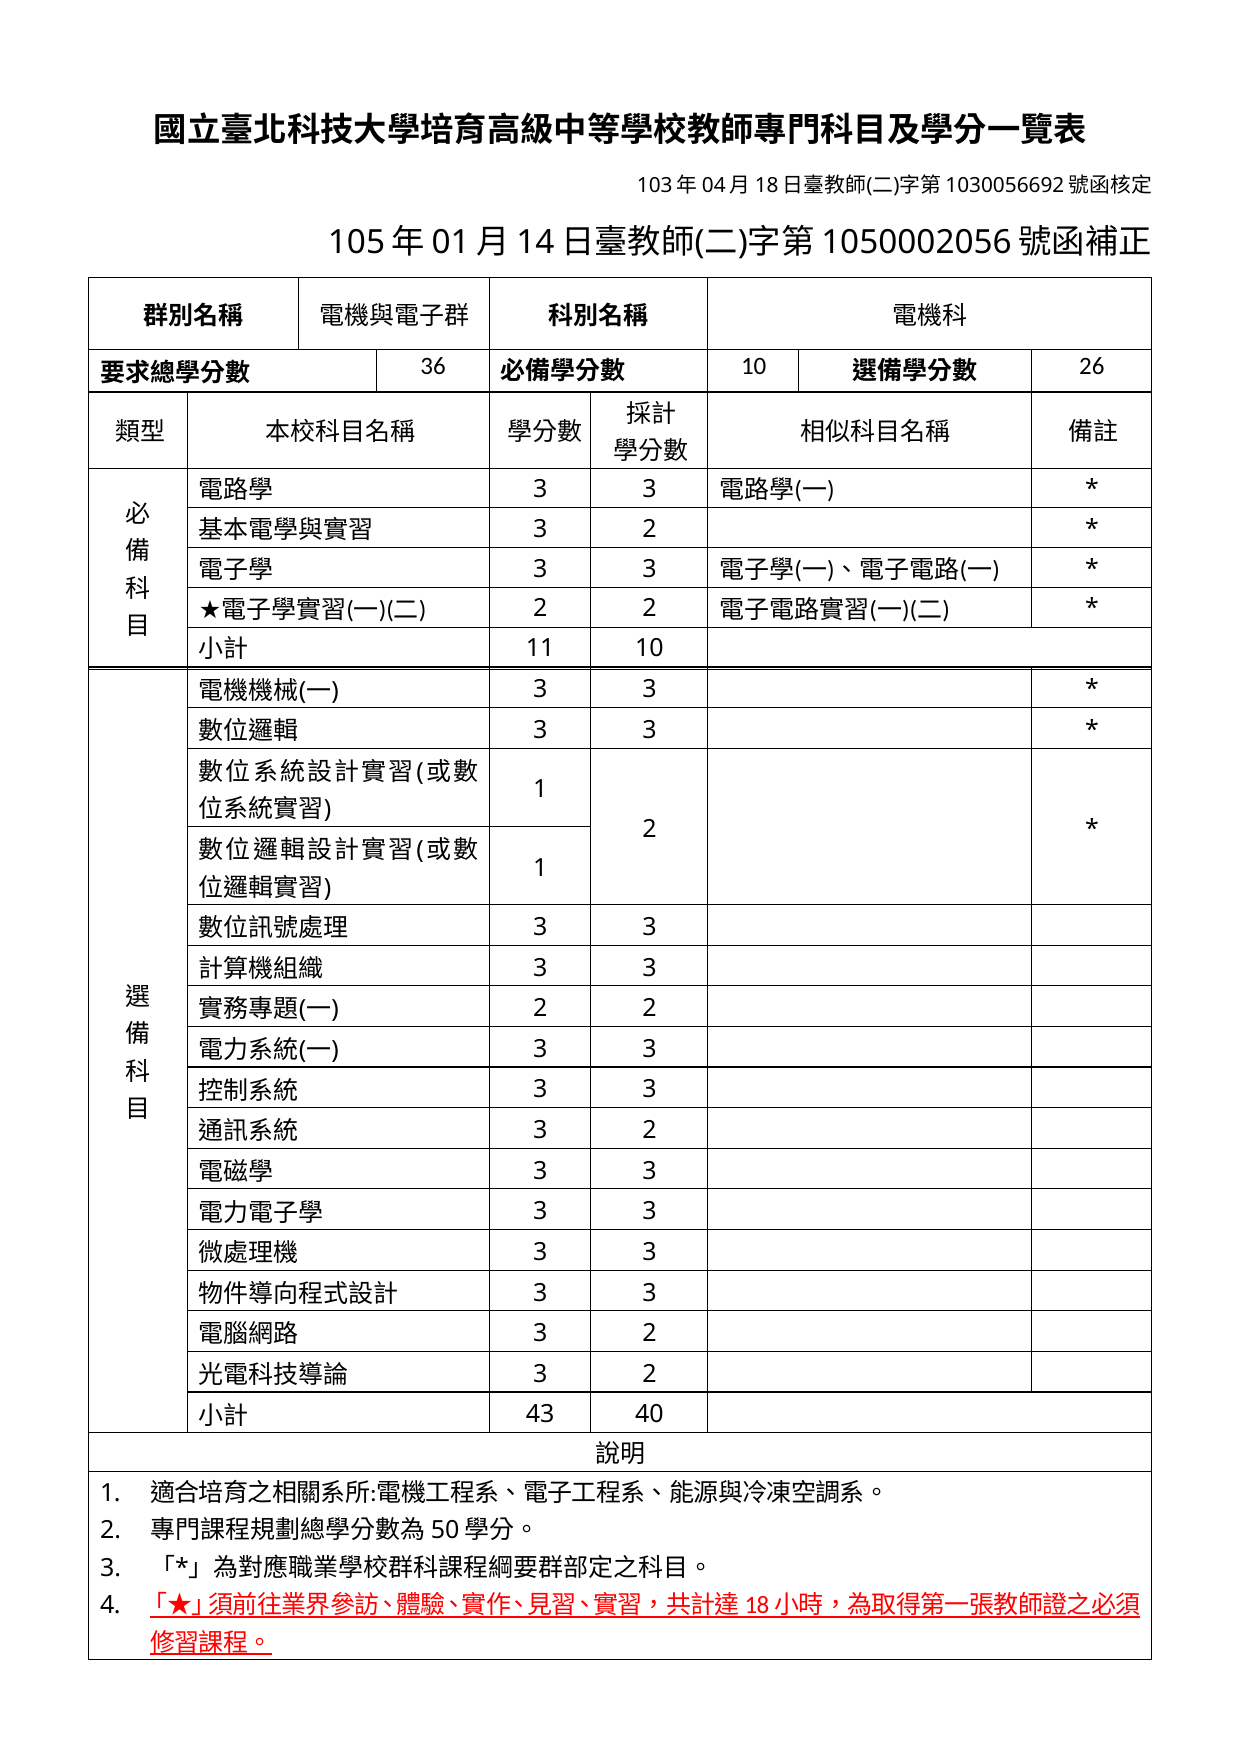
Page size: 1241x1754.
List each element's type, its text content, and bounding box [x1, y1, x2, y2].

table_cell [708, 986, 1031, 1026]
table_cell 基本電學與實習 [188, 508, 489, 547]
table_cell 小計 [188, 1393, 489, 1432]
table_cell 3 [591, 1149, 707, 1188]
table_cell 2 [591, 749, 707, 904]
table_cell 光電科技導論 [188, 1352, 489, 1391]
table_cell 10 [708, 350, 798, 391]
table_cell [708, 1189, 1031, 1229]
table_cell 3 [490, 508, 590, 547]
table_cell 2 [591, 588, 707, 627]
table_cell 必備學分數 [490, 350, 707, 391]
text 國立臺北科技大學培育高級中等學校教師專門科目及學分一覽表 [89, 89, 1152, 164]
table_cell 3 [591, 1271, 707, 1310]
table_cell [708, 508, 1031, 547]
table_cell [708, 1352, 1031, 1391]
table_cell 43 [490, 1393, 590, 1432]
table_cell 3 [591, 905, 707, 944]
text 103年04月18日臺教師(二)字第1030056692號函核定 [89, 164, 1152, 202]
table_cell 2 [591, 1108, 707, 1148]
table_cell 微處理機 [188, 1230, 489, 1269]
table_cell * [1032, 548, 1151, 587]
table_cell 適合培育之相關系所:電機工程系、電子工程系、能源與冷凍空調系。 專門課程規劃總學分數為 50學分。 「*」為對應職業學校群科課程綱要群部定之科目。 「★」須前往業界參訪、體驗、實作、見習、實習，共計達18小時，為取得第一張教師證之必須修習課程。 [89, 1472, 1151, 1659]
table_cell 1 [490, 827, 590, 904]
table_cell [708, 628, 1151, 666]
table_cell 40 [591, 1393, 707, 1432]
table_cell 3 [591, 1027, 707, 1066]
table_cell 3 [591, 708, 707, 748]
table_cell 3 [490, 1230, 590, 1269]
table_cell 學分數 [490, 393, 590, 467]
table_cell [1032, 946, 1151, 985]
table_cell 3 [591, 548, 707, 587]
table_cell 計算機組織 [188, 946, 489, 985]
table_cell [708, 1068, 1031, 1107]
table_cell [1032, 1271, 1151, 1310]
table_cell [1032, 1311, 1151, 1351]
table_cell * [1032, 508, 1151, 547]
table_cell 必 備 科 目 [89, 469, 187, 666]
table_header 電機科 [708, 278, 1151, 349]
table_cell 實務專題(一) [188, 986, 489, 1026]
table_cell [1032, 1027, 1151, 1066]
table_cell 電子學 [188, 548, 489, 587]
table_cell 3 [490, 1271, 590, 1310]
table_cell 1 [490, 749, 590, 826]
table_cell 備註 [1032, 393, 1151, 467]
table_cell 36 [377, 350, 489, 391]
table_cell 類型 [89, 393, 187, 467]
table_cell 數位邏輯 [188, 708, 489, 748]
table_cell 3 [490, 1149, 590, 1188]
table_cell 要求總學分數 [89, 350, 376, 391]
table_cell [708, 670, 1031, 707]
table_cell 相似科目名稱 [708, 393, 1031, 467]
table_cell 2 [591, 986, 707, 1026]
table_cell 3 [490, 469, 590, 507]
text 105年01月14日臺教師(二)字第1050002056號函補正 [89, 202, 1152, 277]
table_cell 數位系統設計實習(或數位系統實習) [188, 749, 489, 826]
table_cell 3 [490, 1352, 590, 1391]
table_cell [1032, 986, 1151, 1026]
table_cell [708, 1230, 1031, 1269]
table_cell [1032, 1189, 1151, 1229]
table_cell 3 [490, 1189, 590, 1229]
table_cell 2 [490, 986, 590, 1026]
table_cell * [1032, 708, 1151, 748]
table_cell 2 [591, 1352, 707, 1391]
table_cell 本校科目名稱 [188, 393, 489, 467]
table_cell 3 [490, 1027, 590, 1066]
table_cell 電路學(一) [708, 469, 1031, 507]
table_cell ★電子學實習(一)(二) [188, 588, 489, 627]
table_cell 數位訊號處理 [188, 905, 489, 944]
table_cell 選 備 科 目 [89, 670, 187, 1432]
table_cell [708, 1311, 1031, 1351]
table_cell 電力電子學 [188, 1189, 489, 1229]
table_cell 小計 [188, 628, 489, 666]
table_header 電機與電子群 [299, 278, 489, 349]
table_cell * [1032, 588, 1151, 627]
table_cell * [1032, 749, 1151, 904]
table_cell 電機機械(一) [188, 670, 489, 707]
table_cell 電子學(一)、電子電路(一) [708, 548, 1031, 587]
table_cell 2 [490, 588, 590, 627]
table_cell 電腦網路 [188, 1311, 489, 1351]
table_cell [1032, 905, 1151, 944]
table_cell 物件導向程式設計 [188, 1271, 489, 1310]
table_cell 數位邏輯設計實習(或數位邏輯實習) [188, 827, 489, 904]
table_cell 選備學分數 [799, 350, 1031, 391]
table_cell 3 [591, 1189, 707, 1229]
table_cell * [1032, 469, 1151, 507]
table_cell 11 [490, 628, 590, 666]
table_cell 採計 學分數 [591, 393, 707, 467]
table_cell [708, 1271, 1031, 1310]
table_cell [1032, 1230, 1151, 1269]
table_cell 3 [591, 670, 707, 707]
table_cell [708, 708, 1031, 748]
table_header 科別名稱 [490, 278, 707, 349]
table_cell [708, 1393, 1151, 1432]
table_cell 3 [490, 1068, 590, 1107]
table_cell 2 [591, 508, 707, 547]
table_cell [708, 946, 1031, 985]
table_cell * [1032, 670, 1151, 707]
table_cell [1032, 1068, 1151, 1107]
table_cell 電磁學 [188, 1149, 489, 1188]
table_cell 3 [591, 469, 707, 507]
table_cell 控制系統 [188, 1068, 489, 1107]
table_cell [1032, 1108, 1151, 1148]
table_cell 通訊系統 [188, 1108, 489, 1148]
table_cell 電子電路實習(一)(二) [708, 588, 1031, 627]
table_cell [708, 1027, 1031, 1066]
table_cell [708, 905, 1031, 944]
table_cell 3 [591, 1068, 707, 1107]
table_cell 10 [591, 628, 707, 666]
table_cell 3 [490, 670, 590, 707]
table_header 群別名稱 [89, 278, 298, 349]
table_cell 3 [490, 1108, 590, 1148]
table_cell 26 [1032, 350, 1151, 391]
table_cell 3 [490, 946, 590, 985]
table_cell [708, 749, 1031, 904]
table_cell [1032, 1149, 1151, 1188]
table_cell [708, 1108, 1031, 1148]
table_cell [1032, 1352, 1151, 1391]
table_cell 3 [490, 1311, 590, 1351]
table_cell 3 [591, 946, 707, 985]
table_cell 2 [591, 1311, 707, 1351]
table_cell 3 [490, 548, 590, 587]
table_cell 電路學 [188, 469, 489, 507]
table_cell 電力系統(一) [188, 1027, 489, 1066]
table_cell 3 [591, 1230, 707, 1269]
table_cell 3 [490, 708, 590, 748]
table_cell 說明 [89, 1433, 1151, 1471]
table_cell [708, 1149, 1031, 1188]
table_cell 3 [490, 905, 590, 944]
